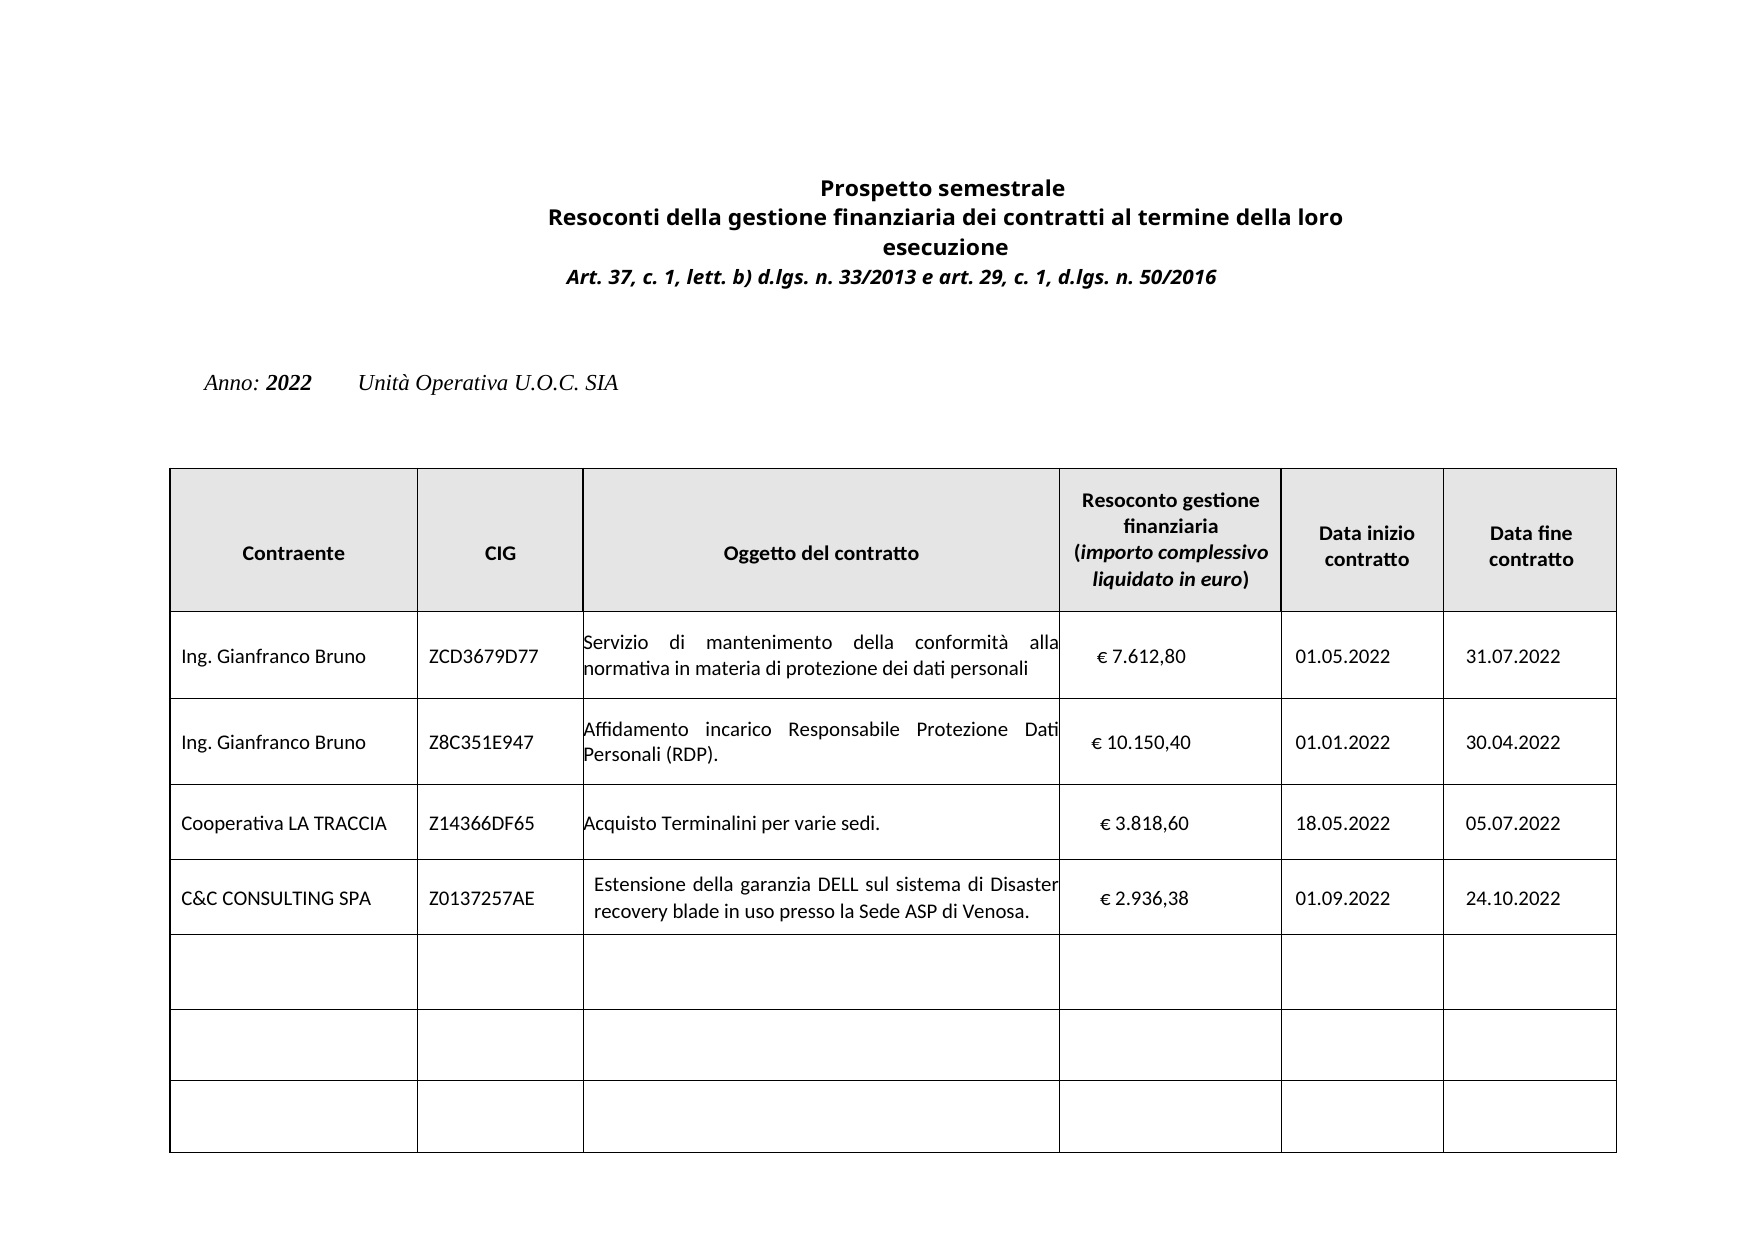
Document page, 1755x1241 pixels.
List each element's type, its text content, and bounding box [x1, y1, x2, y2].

table_cell [418, 935, 583, 1009]
text Prospetto semestrale Resoconti della gestione finanziaria dei contratti al termine della loro esecuzione [522, 173, 1369, 262]
table_cell [171, 1081, 417, 1152]
table_cell [1444, 1010, 1616, 1080]
text Anno: 2022 Unità Operativa U.O.C. SIA [158, 369, 1629, 396]
table_cell [584, 935, 1059, 1009]
table_header Data inizio contratto [1282, 469, 1443, 611]
table_cell [1444, 935, 1616, 1009]
table_cell [1060, 935, 1281, 1009]
table_cell Acquisto Terminalini per varie sedi. [584, 785, 1059, 859]
table_cell Estensione della garanzia DELL sul sistema di Disaster recovery blade in uso presso la Sede ASP di Venosa. [584, 860, 1059, 934]
table_cell [171, 1010, 417, 1080]
table_header Contraente [171, 469, 417, 611]
table_cell [1282, 935, 1443, 1009]
table_cell 01.01.2022 [1282, 699, 1443, 784]
table_cell 18.05.2022 [1282, 785, 1443, 859]
table_cell Affidamento incarico Responsabile Protezione Dati Personali (RDP). [584, 699, 1059, 784]
table_cell [1060, 1010, 1281, 1080]
table_cell Ing. Gianfranco Bruno [171, 699, 417, 784]
table_cell 01.05.2022 [1282, 612, 1443, 697]
text Art. 37, c. 1, lett. b) d.lgs. n. 33/2013 e art. 29, c. 1, d.lgs. n. 50/2016 [521, 263, 1264, 290]
table_header Resoconto gestione finanziaria (importo complessivo liquidato in euro) [1060, 469, 1280, 611]
table_cell Cooperativa LA TRACCIA [171, 785, 417, 859]
table_cell [1060, 1081, 1281, 1152]
table_cell 01.09.2022 [1282, 860, 1443, 934]
table_header Data fine contratto [1444, 469, 1616, 611]
table_cell Z0137257AE [418, 860, 583, 934]
table_cell € 3.818,60 [1060, 785, 1281, 859]
table_cell [418, 1010, 583, 1080]
table_cell Z14366DF65 [418, 785, 583, 859]
table_cell € 10.150,40 [1060, 699, 1281, 784]
table_cell Servizio di mantenimento della conformità alla normativa in materia di protezione dei dati personali [584, 612, 1059, 697]
table_cell ZCD3679D77 [418, 612, 583, 697]
table_cell Z8C351E947 [418, 699, 583, 784]
table_cell Ing. Gianfranco Bruno [171, 612, 417, 697]
table_cell 24.10.2022 [1444, 860, 1616, 934]
table_cell 30.04.2022 [1444, 699, 1616, 784]
table_cell [171, 935, 417, 1009]
table_cell [418, 1081, 583, 1152]
table_cell C&C CONSULTING SPA [171, 860, 417, 934]
table_cell € 7.612,80 [1060, 612, 1281, 697]
table_cell [584, 1081, 1059, 1152]
table_cell [584, 1010, 1059, 1080]
table_header CIG [418, 469, 582, 611]
table_cell [1282, 1010, 1443, 1080]
table_cell 05.07.2022 [1444, 785, 1616, 859]
table_header Oggetto del contratto [584, 469, 1059, 611]
table_cell [1282, 1081, 1443, 1152]
table_cell € 2.936,38 [1060, 860, 1281, 934]
table_cell 31.07.2022 [1444, 612, 1616, 697]
table_cell [1444, 1081, 1616, 1152]
